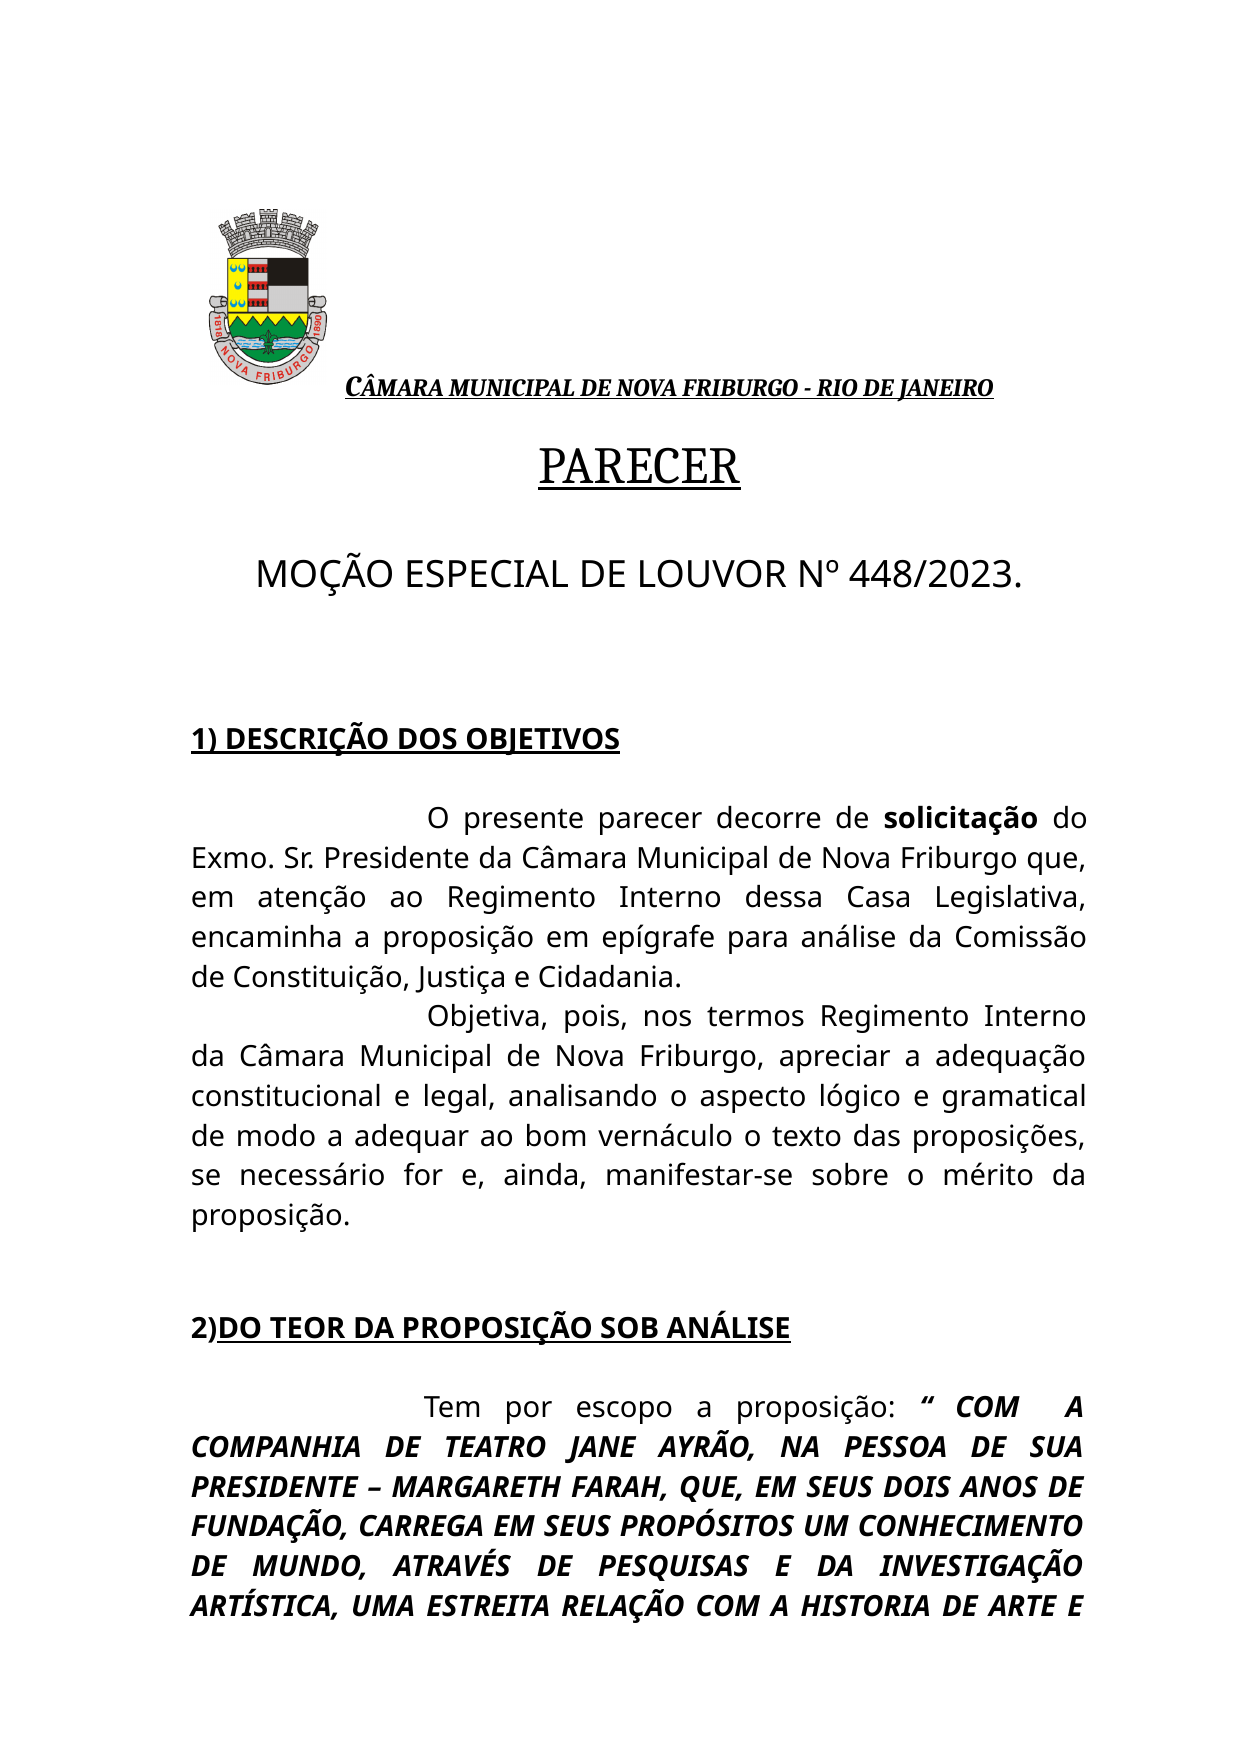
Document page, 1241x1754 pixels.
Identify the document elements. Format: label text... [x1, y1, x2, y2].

text 1) DESCRIÇÃO DOS OBJETIVOS [191, 718, 1087, 758]
text Tem por escopo a proposição: “ COM A COMPANHIA DE TEATRO JANE AYRÃO, NA PESSOA DE SUA PRESIDENTE – MARGARETH FARAH, QUE, EM SEUS DOIS ANOS DE FUNDAÇÃO, CARREGA EM SEUS PROPÓSITOS UM CONHECIMENTO DE MUNDO, ATRAVÉS DE PESQUISAS E DA INVESTIGAÇÃO ARTÍSTICA, UMA ESTREITA RELAÇÃO COM A HISTORIA DE ARTE E [191, 1386, 1087, 1624]
text PARECER [191, 437, 1087, 497]
text O presente parecer decorre de solicitação do Exmo. Sr. Presidente da Câmara Municipal de Nova Friburgo que, em atenção ao Regimento Interno dessa Casa Legislativa, encaminha a proposição em epígrafe para análise da Comissão de Constituição, Justiça e Cidadania. [191, 797, 1087, 996]
text Objetiva, pois, nos termos Regimento Interno da Câmara Municipal de Nova Friburgo, apreciar a adequação constitucional e legal, analisando o aspecto lógico e gramatical de modo a adequar ao bom vernáculo o texto das proposições, se necessário for e, ainda, manifestar-se sobre o mérito da proposição. [191, 996, 1087, 1234]
list DO TEOR DA PROPOSIÇÃO SOB ANÁLISE [191, 1307, 1087, 1347]
text CÂMARA MUNICIPAL DE NOVA FRIBURGO - RIO DE JANEIRO [191, 198, 1087, 403]
text MOÇÃO ESPECIAL DE LOUVOR Nº 448/2023. [191, 548, 1087, 599]
